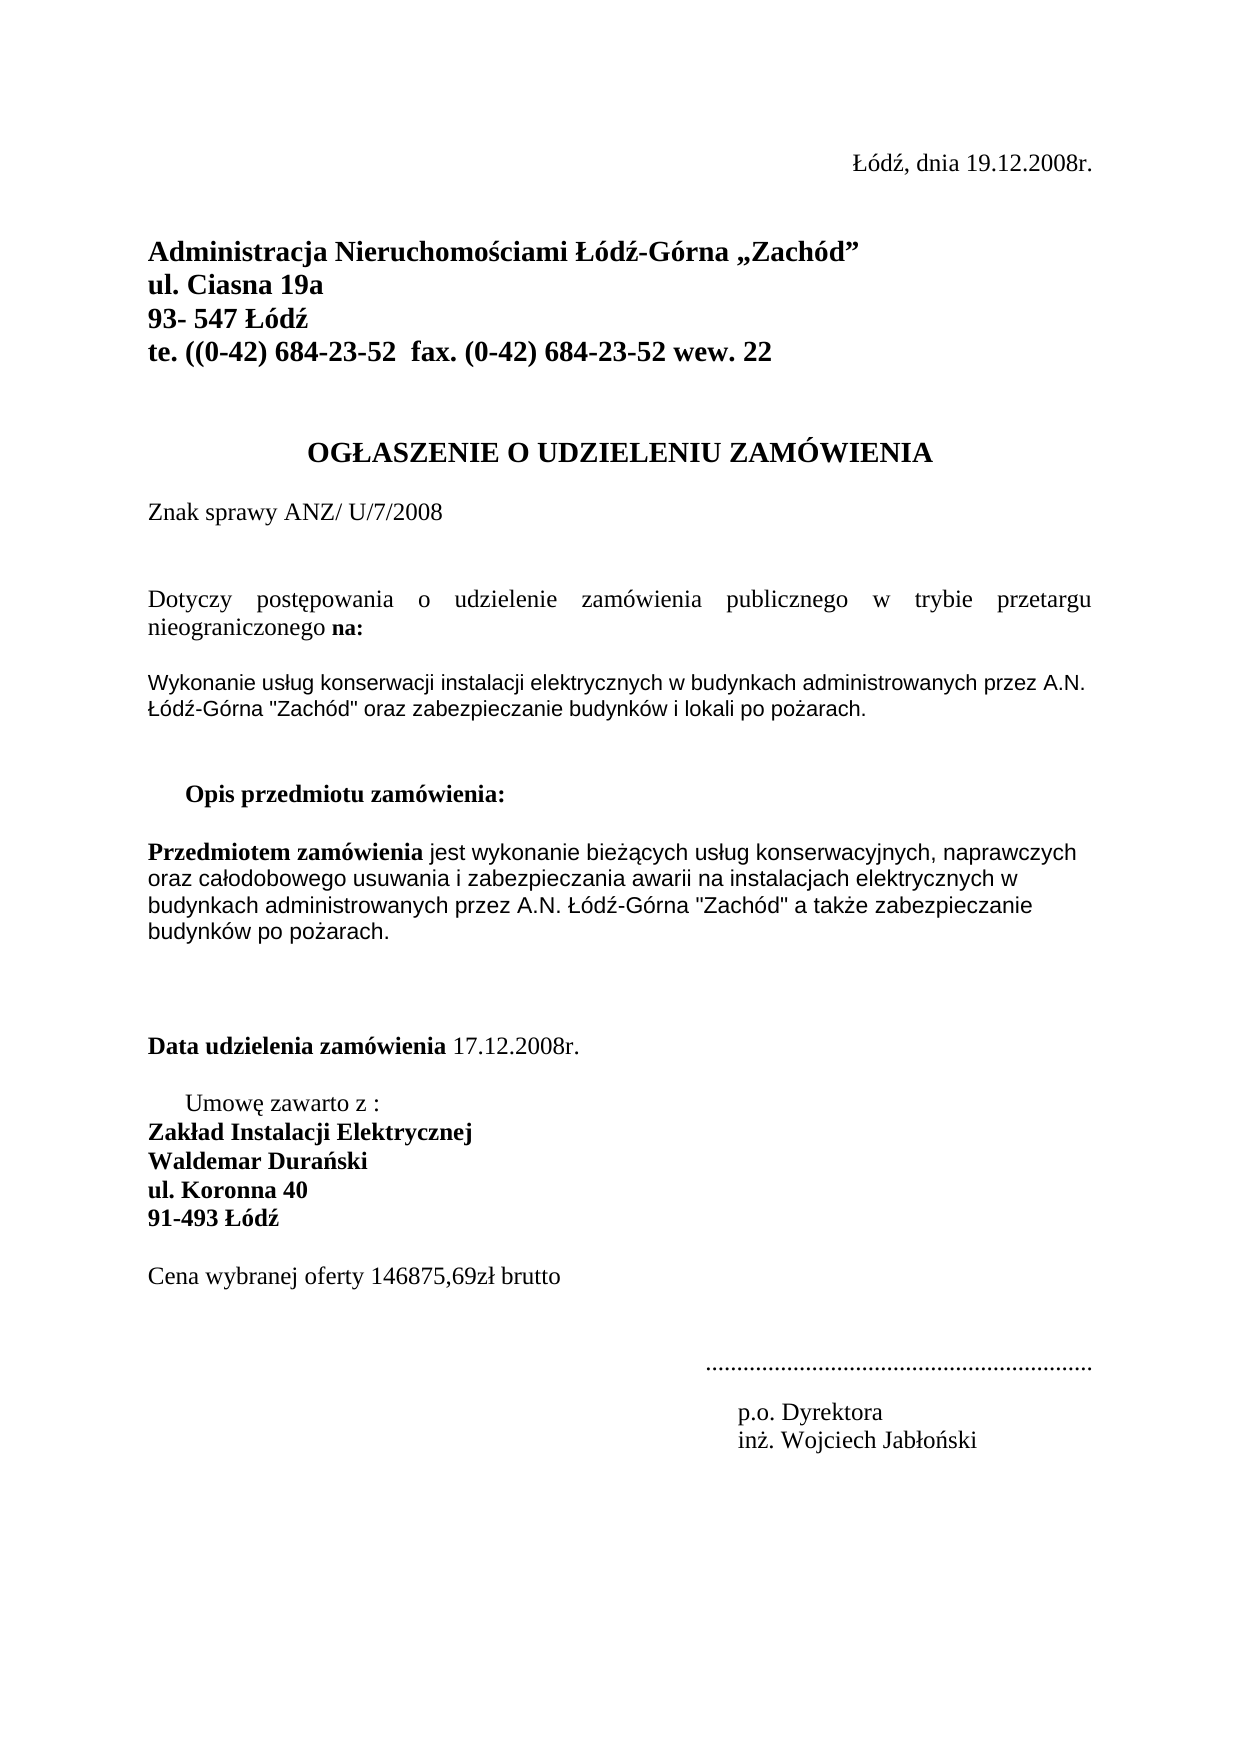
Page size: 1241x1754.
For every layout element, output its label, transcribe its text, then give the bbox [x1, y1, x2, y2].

text Waldemar Durański [148, 1146, 1092, 1175]
text Przedmiotem zamówienia jest wykonanie bieżących usług konserwacyjnych, naprawczych oraz całodobowego usuwania i zabezpieczania awarii na instalacjach elektrycznych w budynkach administrowanych przez A.N. Łódź-Górna "Zachód" a także zabezpieczanie budynków po pożarach. [148, 837, 1092, 944]
text p.o. Dyrektora [664, 1397, 1092, 1426]
subtitle OGŁASZENIE O UDZIELENIU ZAMÓWIENIA [148, 435, 1092, 469]
text Opis przedmiotu zamówienia: [185, 779, 1092, 807]
text Zakład Instalacji Elektrycznej [148, 1117, 1092, 1146]
text te. ((0-42) 684-23-52 fax. (0-42) 684-23-52 wew. 22 [148, 334, 1092, 368]
text Wykonanie usług konserwacji instalacji elektrycznych w budynkach administrowanych przez A.N. Łódź-Górna "Zachód" oraz zabezpieczanie budynków i lokali po pożarach. [148, 670, 1092, 721]
text 91-493 Łódź [148, 1203, 1092, 1232]
text Dotyczy postępowania o udzielenie zamówienia publicznego w trybie przetargu nieograniczonego na: [148, 584, 1092, 641]
text ul. Ciasna 19a [148, 267, 1092, 301]
text inż. Wojciech Jabłoński [664, 1426, 1092, 1454]
text Łódź, dnia 19.12.2008r. [148, 148, 1092, 176]
text Umowę zawarto z : [185, 1088, 1092, 1117]
text Data udzielenia zamówienia 17.12.2008r. [148, 1031, 1092, 1060]
text Znak sprawy ANZ/ U/7/2008 [148, 497, 1092, 526]
text 93- 547 Łódź [148, 301, 1092, 334]
text .............................................................. [148, 1347, 1092, 1376]
text ul. Koronna 40 [148, 1175, 1092, 1203]
text Cena wybranej oferty 146875,69zł brutto [148, 1261, 1092, 1290]
text Administracja Nieruchomościami Łódź-Górna „Zachód” [148, 234, 1092, 267]
